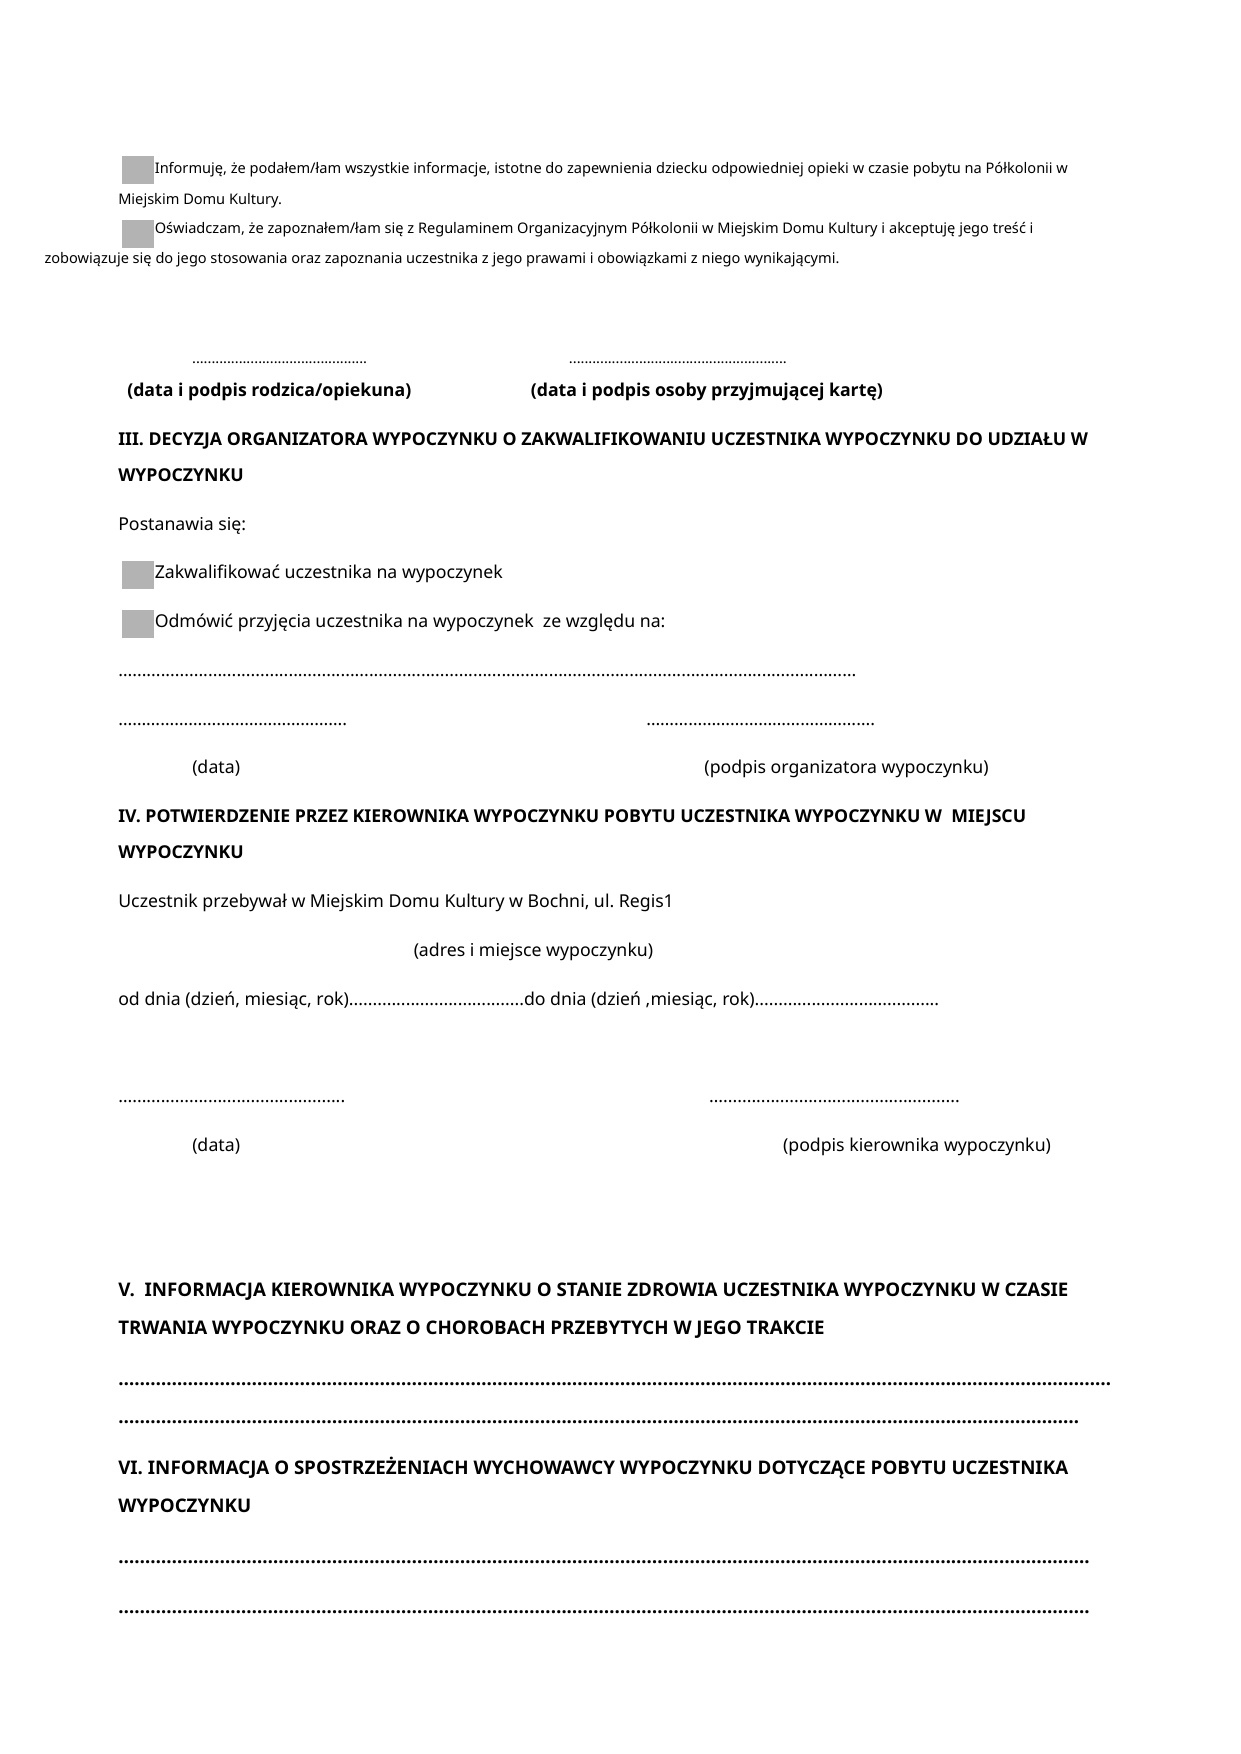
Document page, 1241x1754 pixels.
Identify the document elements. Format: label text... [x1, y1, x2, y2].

text ……………………………………………………………………………………………………………………………………………………………….. [118, 1543, 1122, 1569]
text …………………………………………. …………………………………………. [118, 706, 1122, 730]
text …………………………………………………………………………………………………………………………………………………………………………………………………………………………………………………………………………………………………………………………………… [118, 1365, 1122, 1429]
text (data i podpis rodzica/opiekuna) (data i podpis osoby przyjmującej kartę) [118, 377, 1122, 401]
list Zakwalifikować uczestnika na wypoczynek [118, 560, 1122, 584]
text (adres i miejsce wypoczynku) [118, 937, 1122, 961]
text V. INFORMACJA KIEROWNIKA WYPOCZYNKU O STANIE ZDROWIA UCZESTNIKA WYPOCZYNKU W CZASIE TRWANIA WYPOCZYNKU ORAZ O CHOROBACH PRZEBYTYCH W JEGO TRAKCIE [118, 1276, 1122, 1340]
text VI. INFORMACJA O SPOSTRZEŻENIACH WYCHOWAWCY WYPOCZYNKU DOTYCZĄCE POBYTU UCZESTNIKA WYPOCZYNKU [118, 1454, 1122, 1518]
list Postanawia się: [118, 511, 1122, 535]
text Odmówić przyjęcia uczestnika na wypoczynek ze względu na: [118, 608, 1122, 633]
text Uczestnik przebywał w Miejskim Domu Kultury w Bochni, ul. Regis1 [118, 888, 1122, 913]
text (data) (podpis kierownika wypoczynku) [118, 1132, 1122, 1156]
text ............................................. ........................................................ [118, 347, 1122, 367]
text IV. POTWIERDZENIE PRZEZ KIEROWNIKA WYPOCZYNKU POBYTU UCZESTNIKA WYPOCZYNKU W MIEJSCU WYPOCZYNKU [118, 803, 1122, 864]
text od dnia (dzień, miesiąc, rok).....................................do dnia (dzień ,miesiąc, rok)....................................... [118, 986, 1122, 1010]
text …......................................................................................................................................................… [118, 657, 1122, 681]
text Informuję, że podałem/łam wszystkie informacje, istotne do zapewnienia dziecku odpowiedniej opieki w czasie pobytu na Półkolonii w Miejskim Domu Kultury. [118, 154, 1122, 208]
text (data) (podpis organizatora wypoczynku) [118, 755, 1122, 779]
list III. DECYZJA ORGANIZATORA WYPOCZYNKU O ZAKWALIFIKOWANIU UCZESTNIKA WYPOCZYNKU DO UDZIAŁU W WYPOCZYNKU [118, 426, 1122, 486]
text ……………………………………………………………………………………………………………………………………………………………….. [118, 1594, 1122, 1619]
text Oświadczam, że zapoznałem/łam się z Regulaminem Organizacyjnym Półkolonii w Miejskim Domu Kultury i akceptuję jego treść i zobowiązuje się do jego stosowania oraz zapoznania uczestnika z jego prawami i obowiązkami z niego wynikającymi. [44, 218, 1122, 268]
text …............................................. ….................................................. [118, 1083, 1122, 1108]
